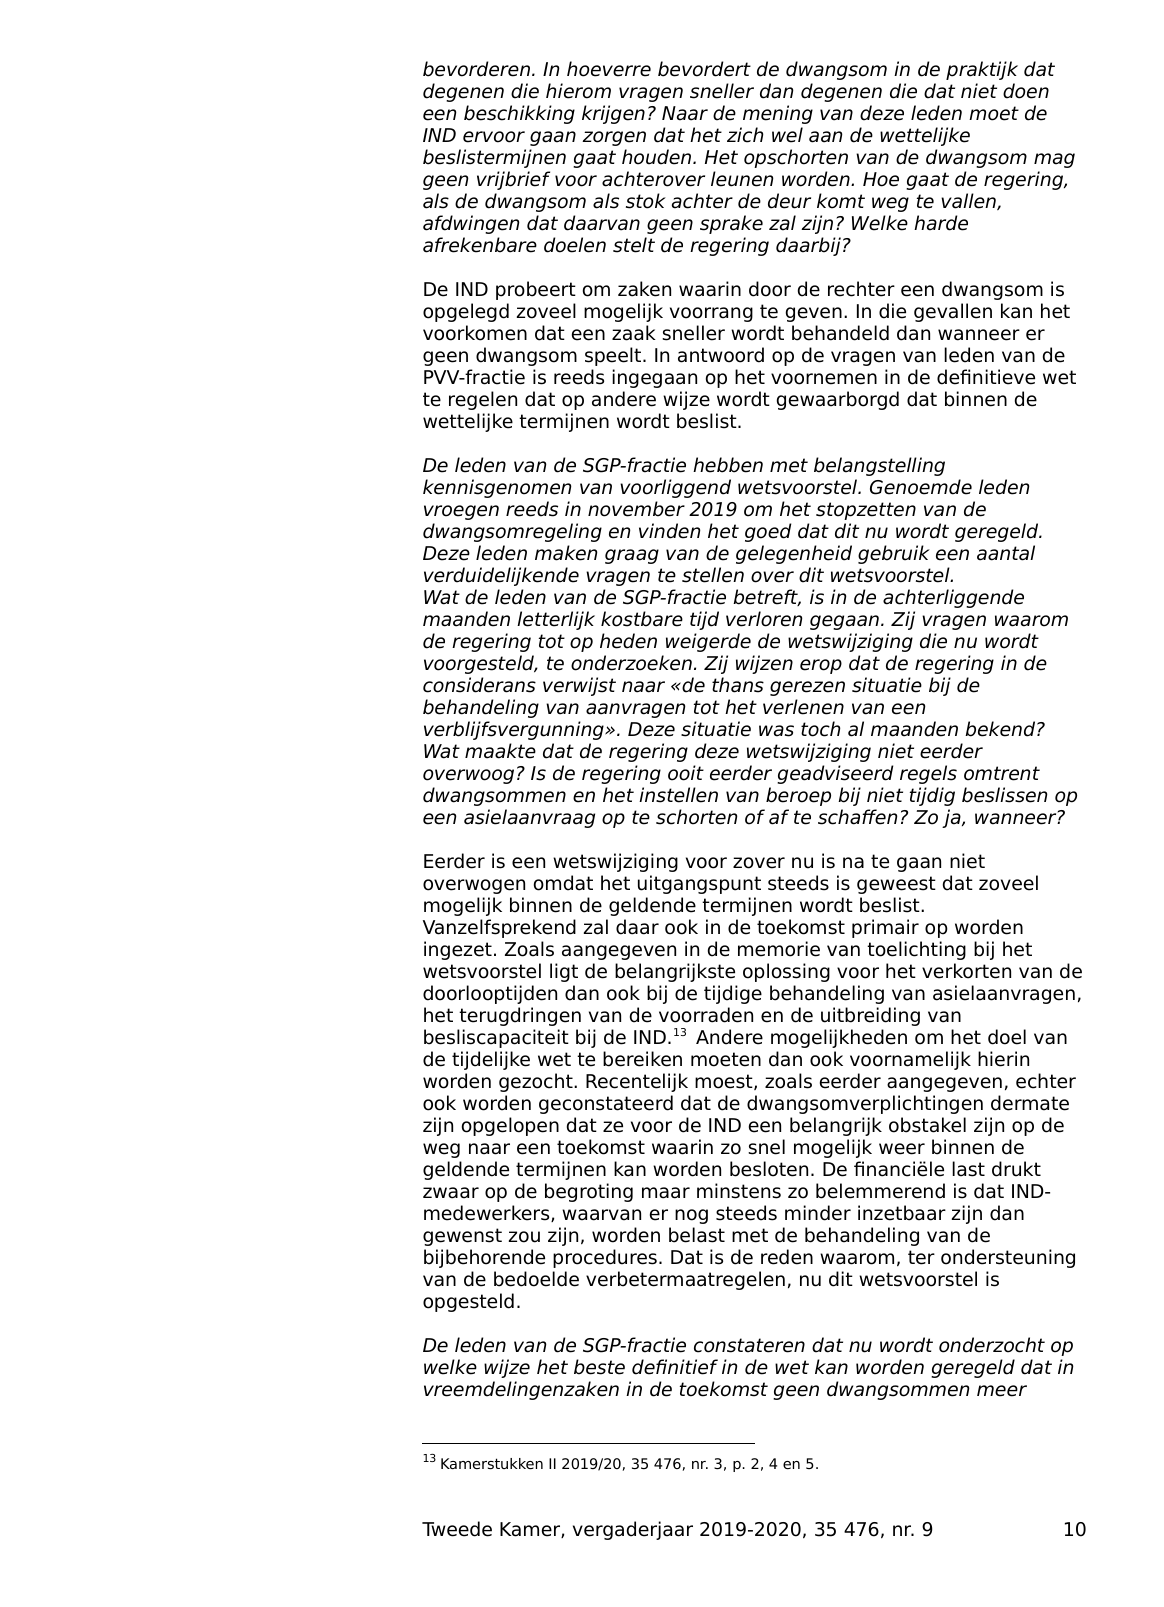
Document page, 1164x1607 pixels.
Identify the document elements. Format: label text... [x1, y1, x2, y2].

text De IND probeert om zaken waarin door de rechter een dwangsom is opgelegd zoveel mogelijk voorrang te geven. In die gevallen kan het voorkomen dat een zaak sneller wordt behandeld dan wanneer er geen dwangsom speelt. In antwoord op de vragen van leden van de PVV-fractie is reeds ingegaan op het voornemen in de definitieve wet te regelen dat op andere wijze wordt gewaarborgd dat binnen de wettelijke termijnen wordt beslist. [422, 279, 1087, 433]
text De leden van de SGP-fractie constateren dat nu wordt onderzocht op welke wijze het beste definitief in de wet kan worden geregeld dat in vreemdelingenzaken in de toekomst geen dwangsommen meer [422, 1335, 1087, 1401]
text bevorderen. In hoeverre bevordert de dwangsom in de praktijk dat degenen die hierom vragen sneller dan degenen die dat niet doen een beschikking krijgen? Naar de mening van deze leden moet de IND ervoor gaan zorgen dat het zich wel aan de wettelijke beslistermijnen gaat houden. Het opschorten van de dwangsom mag geen vrijbrief voor achterover leunen worden. Hoe gaat de regering, als de dwangsom als stok achter de deur komt weg te vallen, afdwingen dat daarvan geen sprake zal zijn? Welke harde afrekenbare doelen stelt de regering daarbij? [422, 59, 1087, 257]
text Wat de leden van de SGP-fractie betreft, is in de achterliggende maanden letterlijk kostbare tijd verloren gegaan. Zij vragen waarom de regering tot op heden weigerde de wetswijziging die nu wordt voorgesteld, te onderzoeken. Zij wijzen erop dat de regering in de considerans verwijst naar «de thans gerezen situatie bij de behandeling van aanvragen tot het verlenen van een verblijfsvergunning». Deze situatie was toch al maanden bekend? Wat maakte dat de regering deze wetswijziging niet eerder overwoog? Is de regering ooit eerder geadviseerd regels omtrent dwangsommen en het instellen van beroep bij niet tijdig beslissen op een asielaanvraag op te schorten of af te schaffen? Zo ja, wanneer? [422, 587, 1087, 829]
text De leden van de SGP-fractie hebben met belangstelling kennisgenomen van voorliggend wetsvoorstel. Genoemde leden vroegen reeds in november 2019 om het stopzetten van de dwangsomregeling en vinden het goed dat dit nu wordt geregeld. Deze leden maken graag van de gelegenheid gebruik een aantal verduidelijkende vragen te stellen over dit wetsvoorstel. [422, 455, 1087, 587]
text Kamerstukken II 2019/20, 35 476, nr. 3, p. 2, 4 en 5. [422, 1452, 1087, 1474]
text Eerder is een wetswijziging voor zover nu is na te gaan niet overwogen omdat het uitgangspunt steeds is geweest dat zoveel mogelijk binnen de geldende termijnen wordt beslist. Vanzelfsprekend zal daar ook in de toekomst primair op worden ingezet. Zoals aangegeven in de memorie van toelichting bij het wetsvoorstel ligt de belangrijkste oplossing voor het verkorten van de doorlooptijden dan ook bij de tijdige behandeling van asielaanvragen, het terugdringen van de voorraden en de uitbreiding van besliscapaciteit bij de IND. Andere mogelijkheden om het doel van de tijdelijke wet te bereiken moeten dan ook voornamelijk hierin worden gezocht. Recentelijk moest, zoals eerder aangegeven, echter ook worden geconstateerd dat de dwangsomverplichtingen dermate zijn opgelopen dat ze voor de IND een belangrijk obstakel zijn op de weg naar een toekomst waarin zo snel mogelijk weer binnen de geldende termijnen kan worden besloten. De financiële last drukt zwaar op de begroting maar minstens zo belemmerend is dat IND-medewerkers, waarvan er nog steeds minder inzetbaar zijn dan gewenst zou zijn, worden belast met de behandeling van de bijbehorende procedures. Dat is de reden waarom, ter ondersteuning van de bedoelde verbetermaatregelen, nu dit wetsvoorstel is opgesteld. [422, 851, 1087, 1312]
